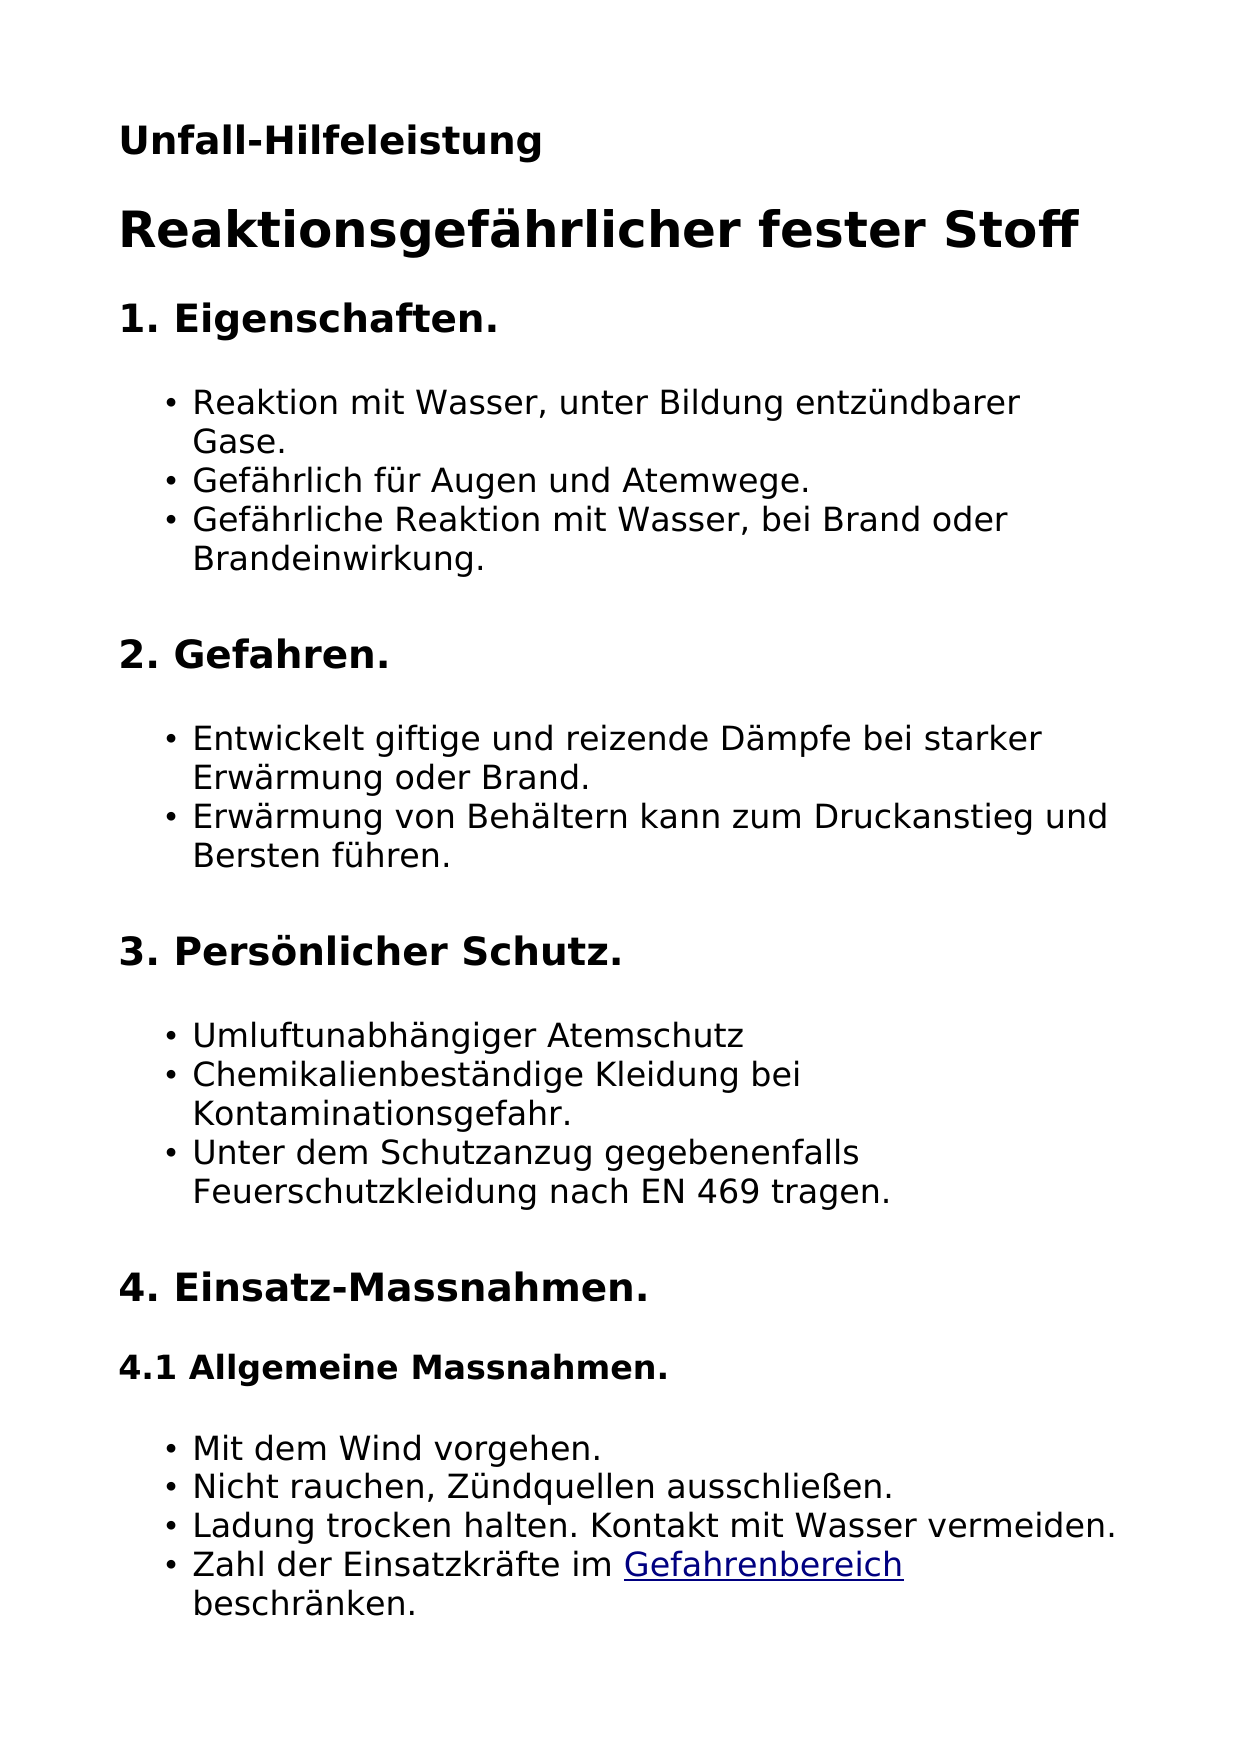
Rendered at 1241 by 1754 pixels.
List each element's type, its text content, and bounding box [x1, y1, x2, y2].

list Umluftunabhängiger Atemschutz [177, 1017, 1122, 1056]
subtitle 3. Persönlicher Schutz. [118, 929, 1122, 975]
subtitle 4.1 Allgemeine Massnahmen. [118, 1348, 1122, 1387]
list Gefährliche Reaktion mit Wasser, bei Brand oder Brandeinwirkung. [177, 500, 1122, 578]
subtitle Unfall-Hilfeleistung [118, 118, 1122, 163]
list Nicht rauchen, Zündquellen ausschließen. [177, 1468, 1122, 1507]
list Erwärmung von Behältern kann zum Druckanstieg und Bersten führen. [177, 797, 1122, 875]
list Zahl der Einsatzkräfte im Gefahrenbereich beschränken. [177, 1546, 1122, 1623]
list Gefährlich für Augen und Atemwege. [177, 461, 1122, 500]
list Chemikalienbeständige Kleidung bei Kontaminationsgefahr. [177, 1056, 1122, 1133]
subtitle Reaktionsgefährlicher fester Stoff [118, 201, 1122, 259]
list Reaktion mit Wasser, unter Bildung entzündbarer Gase. [177, 384, 1122, 461]
subtitle 4. Einsatz-Massnahmen. [118, 1266, 1122, 1311]
subtitle 1. Eigenschaften. [118, 297, 1122, 342]
list Mit dem Wind vorgehen. [177, 1429, 1122, 1468]
list Unter dem Schutzanzug gegebenenfalls Feuerschutzkleidung nach EN 469 tragen. [177, 1133, 1122, 1211]
list Entwickelt giftige und reizende Dämpfe bei starker Erwärmung oder Brand. [177, 720, 1122, 797]
list Ladung trocken halten. Kontakt mit Wasser vermeiden. [177, 1507, 1122, 1546]
subtitle 2. Gefahren. [118, 632, 1122, 678]
